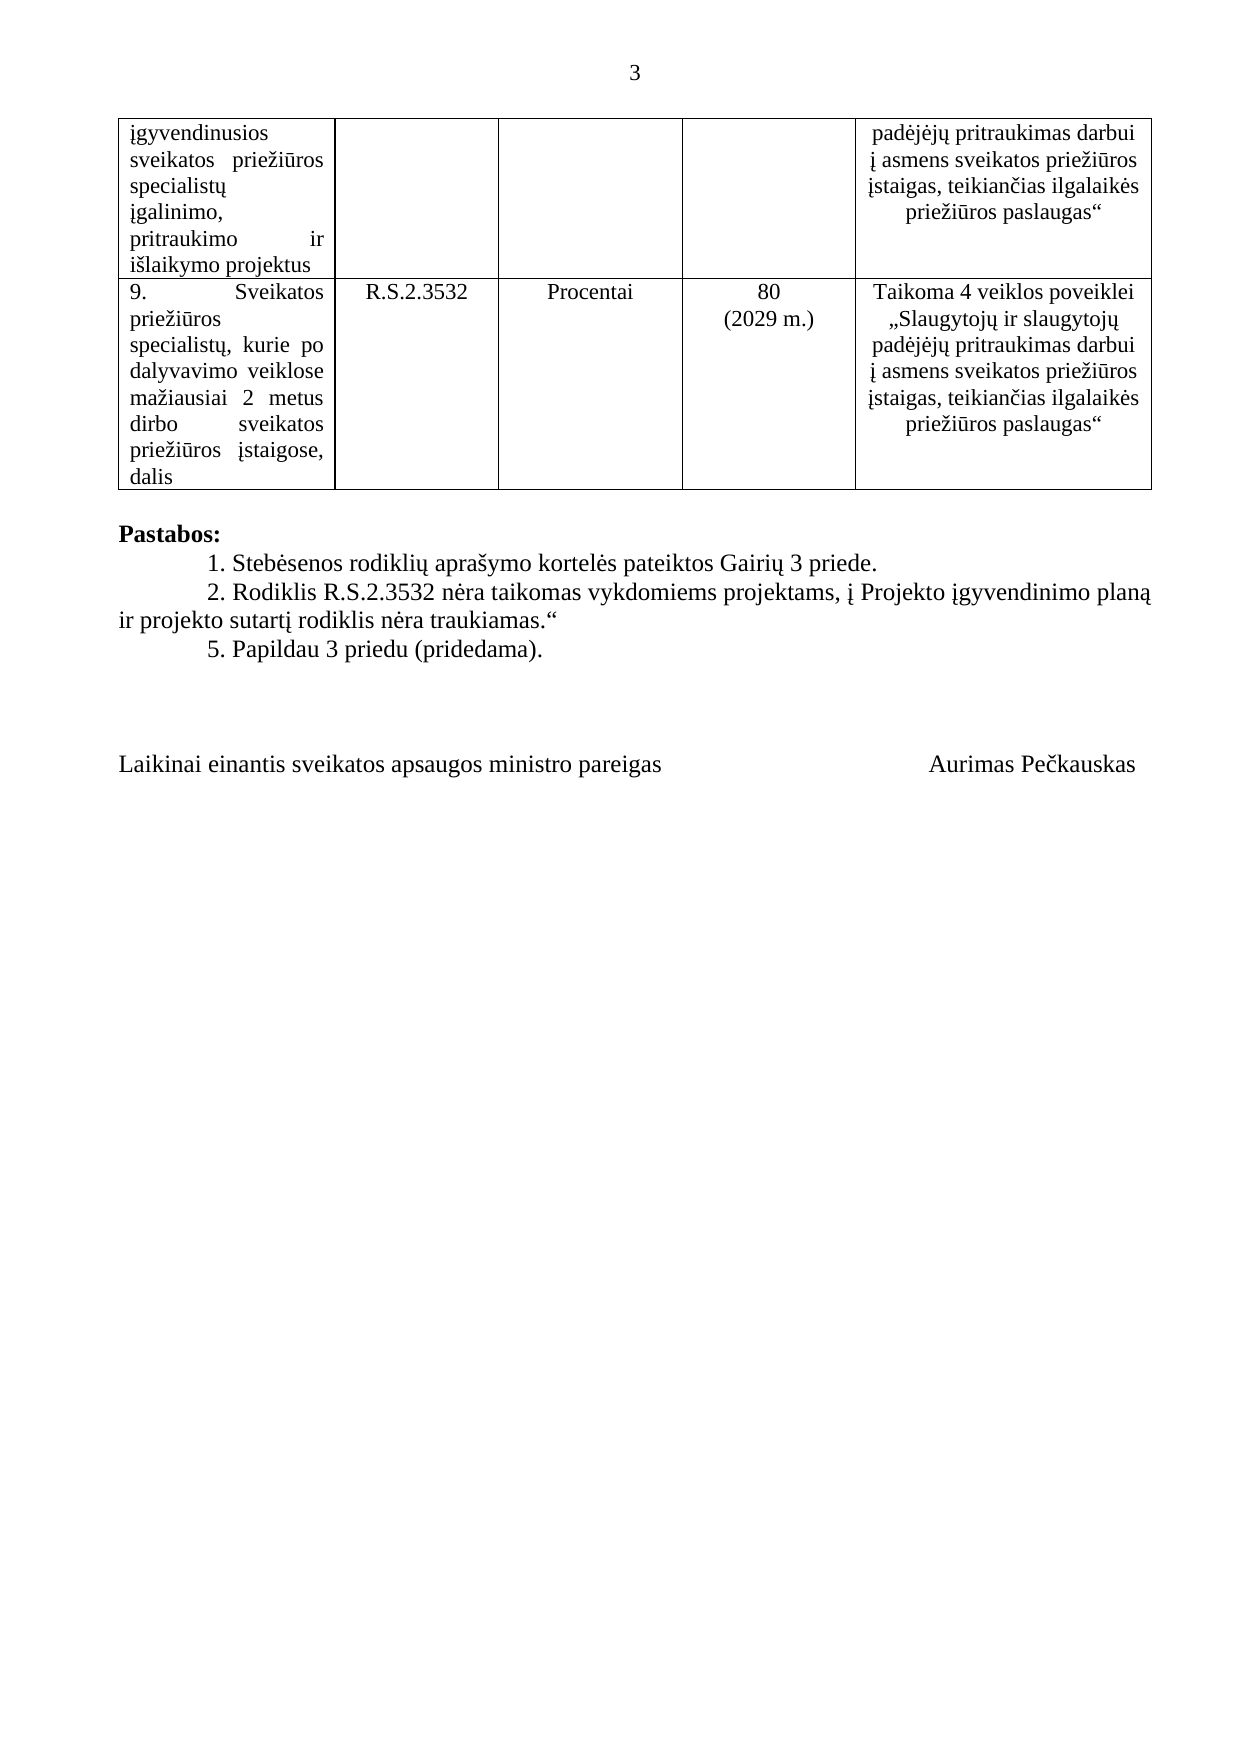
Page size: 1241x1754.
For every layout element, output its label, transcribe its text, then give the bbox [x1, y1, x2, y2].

text 1. Stebėsenos rodiklių aprašymo kortelės pateiktos Gairių 3 priede. [118, 548, 1152, 577]
table_cell padėjėjų pritraukimas darbui į asmens sveikatos priežiūros įstaigas, teikiančias ilgalaikės priežiūros paslaugas“ [856, 119, 1151, 277]
text Laikinai einantis sveikatos apsaugos ministro pareigas Aurimas Pečkauskas [118, 749, 1152, 778]
table_cell R.S.2.3532 [336, 279, 498, 489]
table_cell Procentai [499, 279, 682, 489]
table_cell 80 (2029 m.) [683, 279, 855, 489]
table_cell įgyvendinusios sveikatos priežiūros specialistų įgalinimo, pritraukimo ir išlaikymo projektus [119, 119, 334, 277]
table_cell 9. Sveikatos priežiūros specialistų, kurie po dalyvavimo veiklose mažiausiai 2 metus dirbo sveikatos priežiūros įstaigose, dalis [119, 279, 334, 489]
table_cell Taikoma 4 veiklos poveiklei „Slaugytojų ir slaugytojų padėjėjų pritraukimas darbui į asmens sveikatos priežiūros įstaigas, teikiančias ilgalaikės priežiūros paslaugas“ [856, 279, 1151, 489]
table_cell [683, 119, 855, 277]
text 2. Rodiklis R.S.2.3532 nėra taikomas vykdomiems projektams, į Projekto įgyvendinimo planą ir projekto sutartį rodiklis nėra traukiamas.“ [118, 577, 1152, 634]
table_cell [499, 119, 682, 277]
table_cell [336, 119, 498, 277]
text 5. Papildau 3 priedu (pridedama). [118, 634, 1152, 663]
text Pastabos: [118, 519, 1152, 548]
